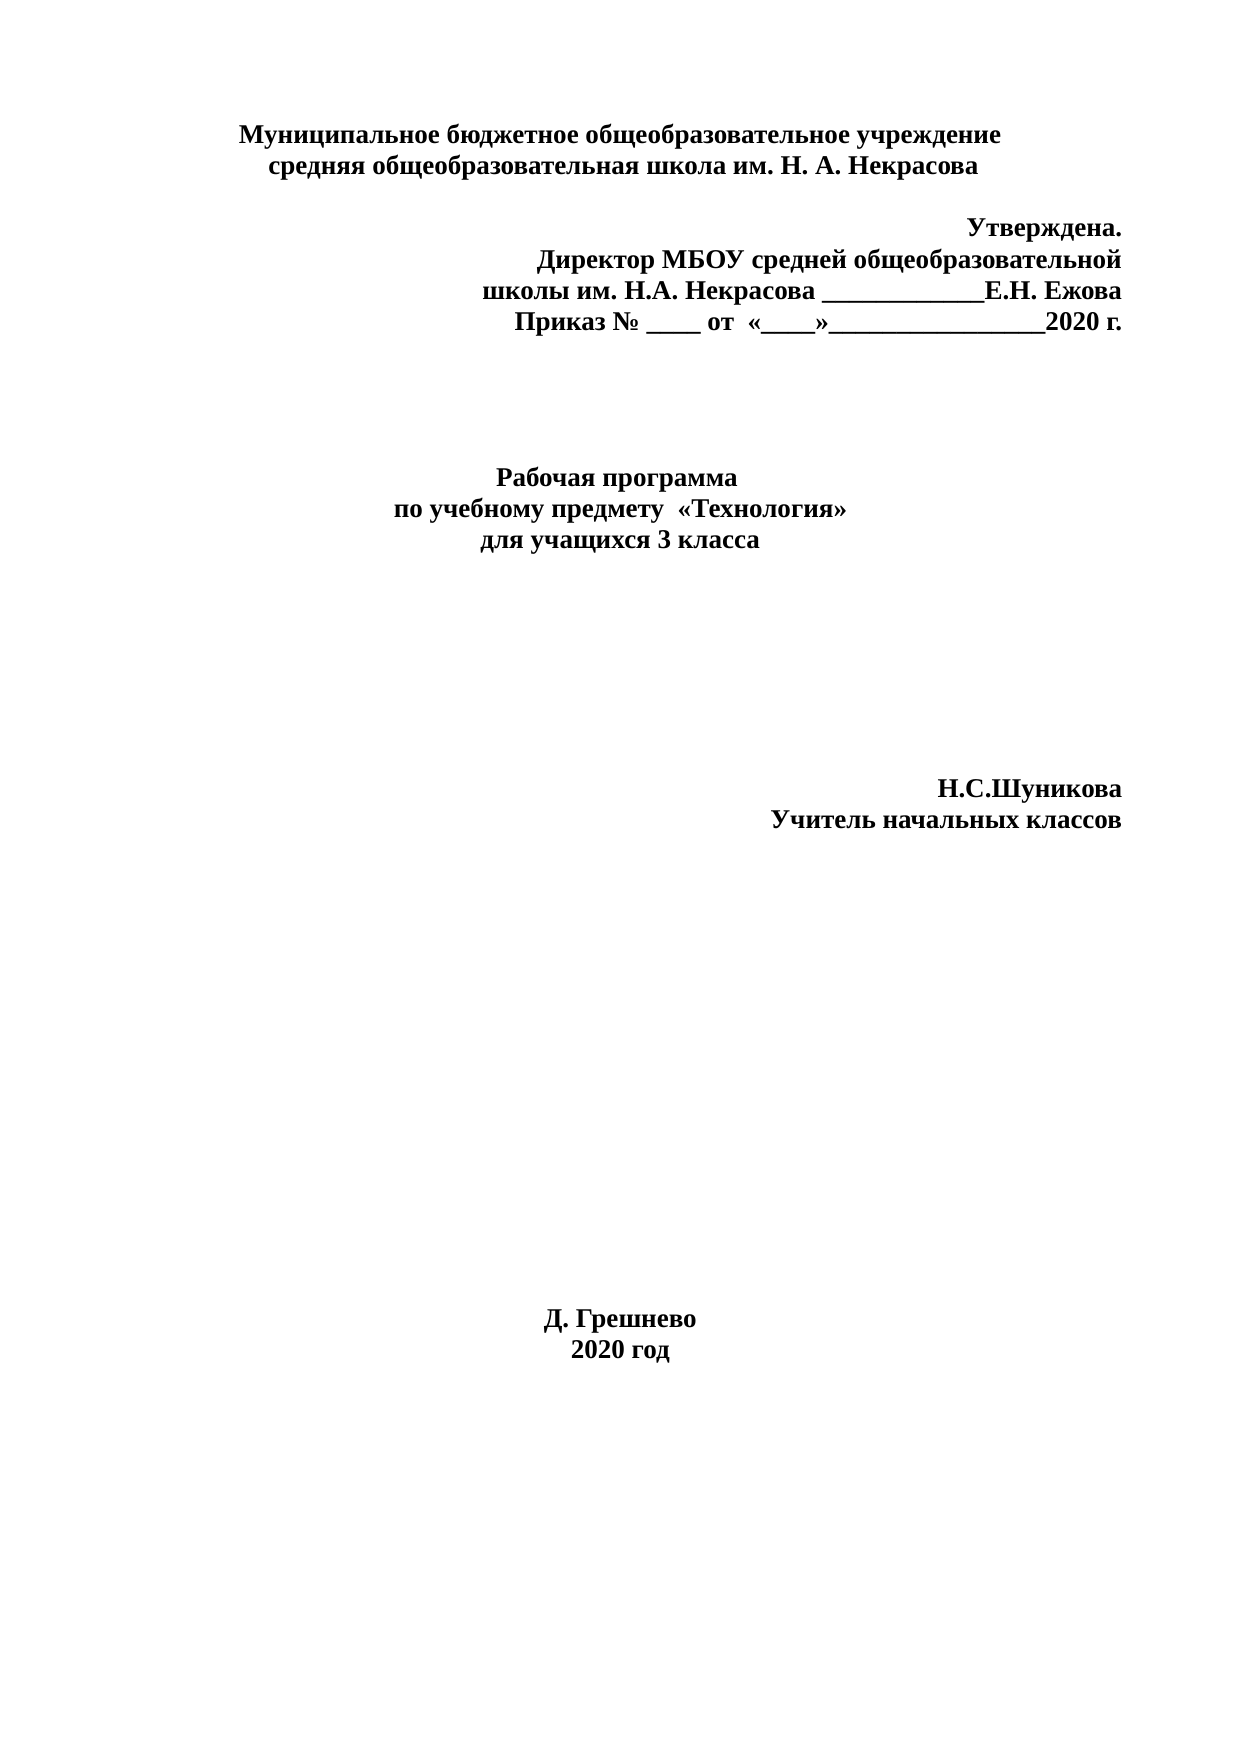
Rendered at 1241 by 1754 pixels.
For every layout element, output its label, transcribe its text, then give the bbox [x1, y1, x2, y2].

text по учебному предмету «Технология» [118, 492, 1122, 523]
text 2020 год [118, 1333, 1122, 1364]
text Утверждена. [118, 212, 1122, 243]
text Приказ № ____ от «____»________________2020 г. [118, 305, 1122, 336]
text Н.С.Шуникова [118, 772, 1122, 803]
text Муниципальное бюджетное общеобразовательное учреждение [118, 118, 1122, 149]
text Учитель начальных классов [118, 803, 1122, 834]
text Директор МБОУ средней общеобразовательной [118, 243, 1122, 274]
text Рабочая программа [118, 461, 1122, 492]
text школы им. Н.А. Некрасова ____________Е.Н. Ежова [118, 274, 1122, 305]
text для учащихся 3 класса [118, 523, 1122, 554]
text средняя общеобразовательная школа им. Н. А. Некрасова [118, 149, 1122, 180]
text Д. Грешнево [118, 1302, 1122, 1333]
